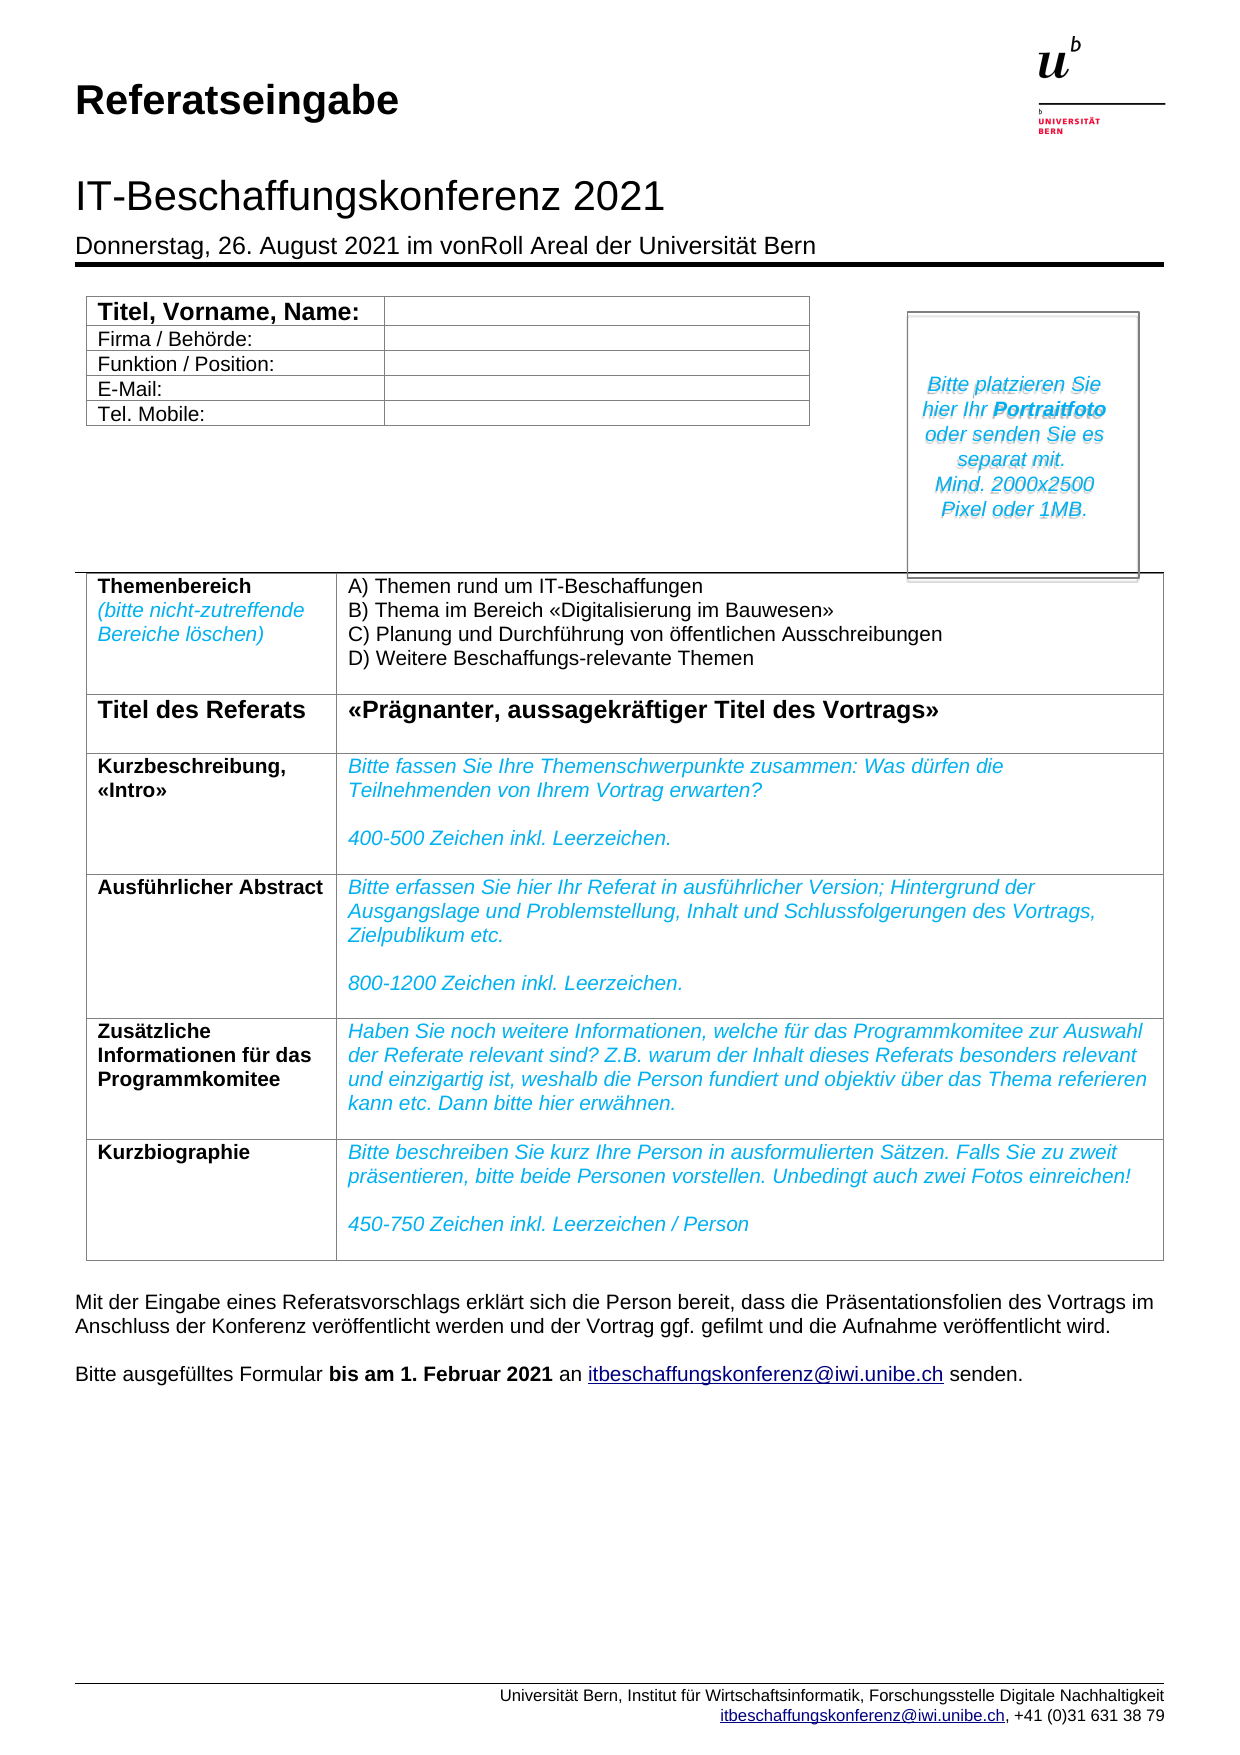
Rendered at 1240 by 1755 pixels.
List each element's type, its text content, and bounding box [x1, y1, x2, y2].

text Donnerstag, 26. August 2021 im vonRoll Areal der Universität Bern [75, 231, 1164, 262]
table_cell Firma / Behörde: [87, 326, 384, 350]
table_cell Tel. Mobile: [87, 401, 384, 425]
table_cell Bitte erfassen Sie hier Ihr Referat in ausführlicher Version; Hintergrund der Ausgangslage und Problemstellung, Inhalt und Schlussfolgerungen des Vortrags, Zielpublikum etc. 800-1200 Zeichen inkl. Leerzeichen. [337, 875, 1163, 1018]
table_cell Bitte fassen Sie Ihre Themenschwerpunkte zusammen: Was dürfen die Teilnehmenden von Ihrem Vortrag erwarten? 400-500 Zeichen inkl. Leerzeichen. [337, 754, 1163, 873]
table_cell Zusätzliche Informationen für das Programmkomitee [87, 1019, 336, 1139]
table_header A) Themen rund um IT-Beschaffungen B) Thema im Bereich «Digitalisierung im Bauwesen» C) Planung und Durchführung von öffentlichen Ausschreibungen D) Weitere Beschaffungs-relevante Themen [337, 574, 1163, 694]
text Mit der Eingabe eines Referatsvorschlags erklärt sich die Person bereit, dass die Präsentationsfolien des Vortrags im Anschluss der Konferenz veröffentlicht werden und der Vortrag ggf. gefilmt und die Aufnahme veröffentlicht wird. [75, 1290, 1164, 1338]
table_cell E-Mail: [87, 376, 384, 400]
text Bitte ausgefülltes Formular bis am 1. Februar 2021 an itbeschaffungskonferenz@iwi.unibe.ch senden. [75, 1362, 1164, 1386]
table_header Themenbereich (bitte nicht-zutreffende Bereiche löschen) [87, 574, 336, 694]
text Referatseingabe [75, 75, 1164, 123]
table_header Titel, Vorname, Name: [87, 297, 384, 325]
table_cell «Prägnanter, aussagekräftiger Titel des Vortrags» [337, 695, 1163, 753]
table_cell Kurzbeschreibung, «Intro» [87, 754, 336, 873]
table_cell [385, 326, 809, 350]
table_cell Bitte beschreiben Sie kurz Ihre Person in ausformulierten Sätzen. Falls Sie zu zweit präsentieren, bitte beide Personen vorstellen. Unbedingt auch zwei Fotos einreichen! 450-750 Zeichen inkl. Leerzeichen / Person [337, 1140, 1163, 1260]
table_header [385, 297, 809, 325]
table_cell Titel des Referats [87, 695, 336, 753]
table_cell Haben Sie noch weitere Informationen, welche für das Programmkomitee zur Auswahl der Referate relevant sind? Z.B. warum der Inhalt dieses Referats besonders relevant und einzigartig ist, weshalb die Person fundiert und objektiv über das Thema referieren kann etc. Dann bitte hier erwähnen. [337, 1019, 1163, 1139]
table_cell [385, 376, 809, 400]
text IT-Beschaffungskonferenz 2021 [75, 123, 1164, 219]
table_cell Ausführlicher Abstract [87, 875, 336, 1018]
table_cell Kurzbiographie [87, 1140, 336, 1260]
table_cell Funktion / Position: [87, 351, 384, 375]
table_cell [385, 351, 809, 375]
table_cell [385, 401, 809, 425]
